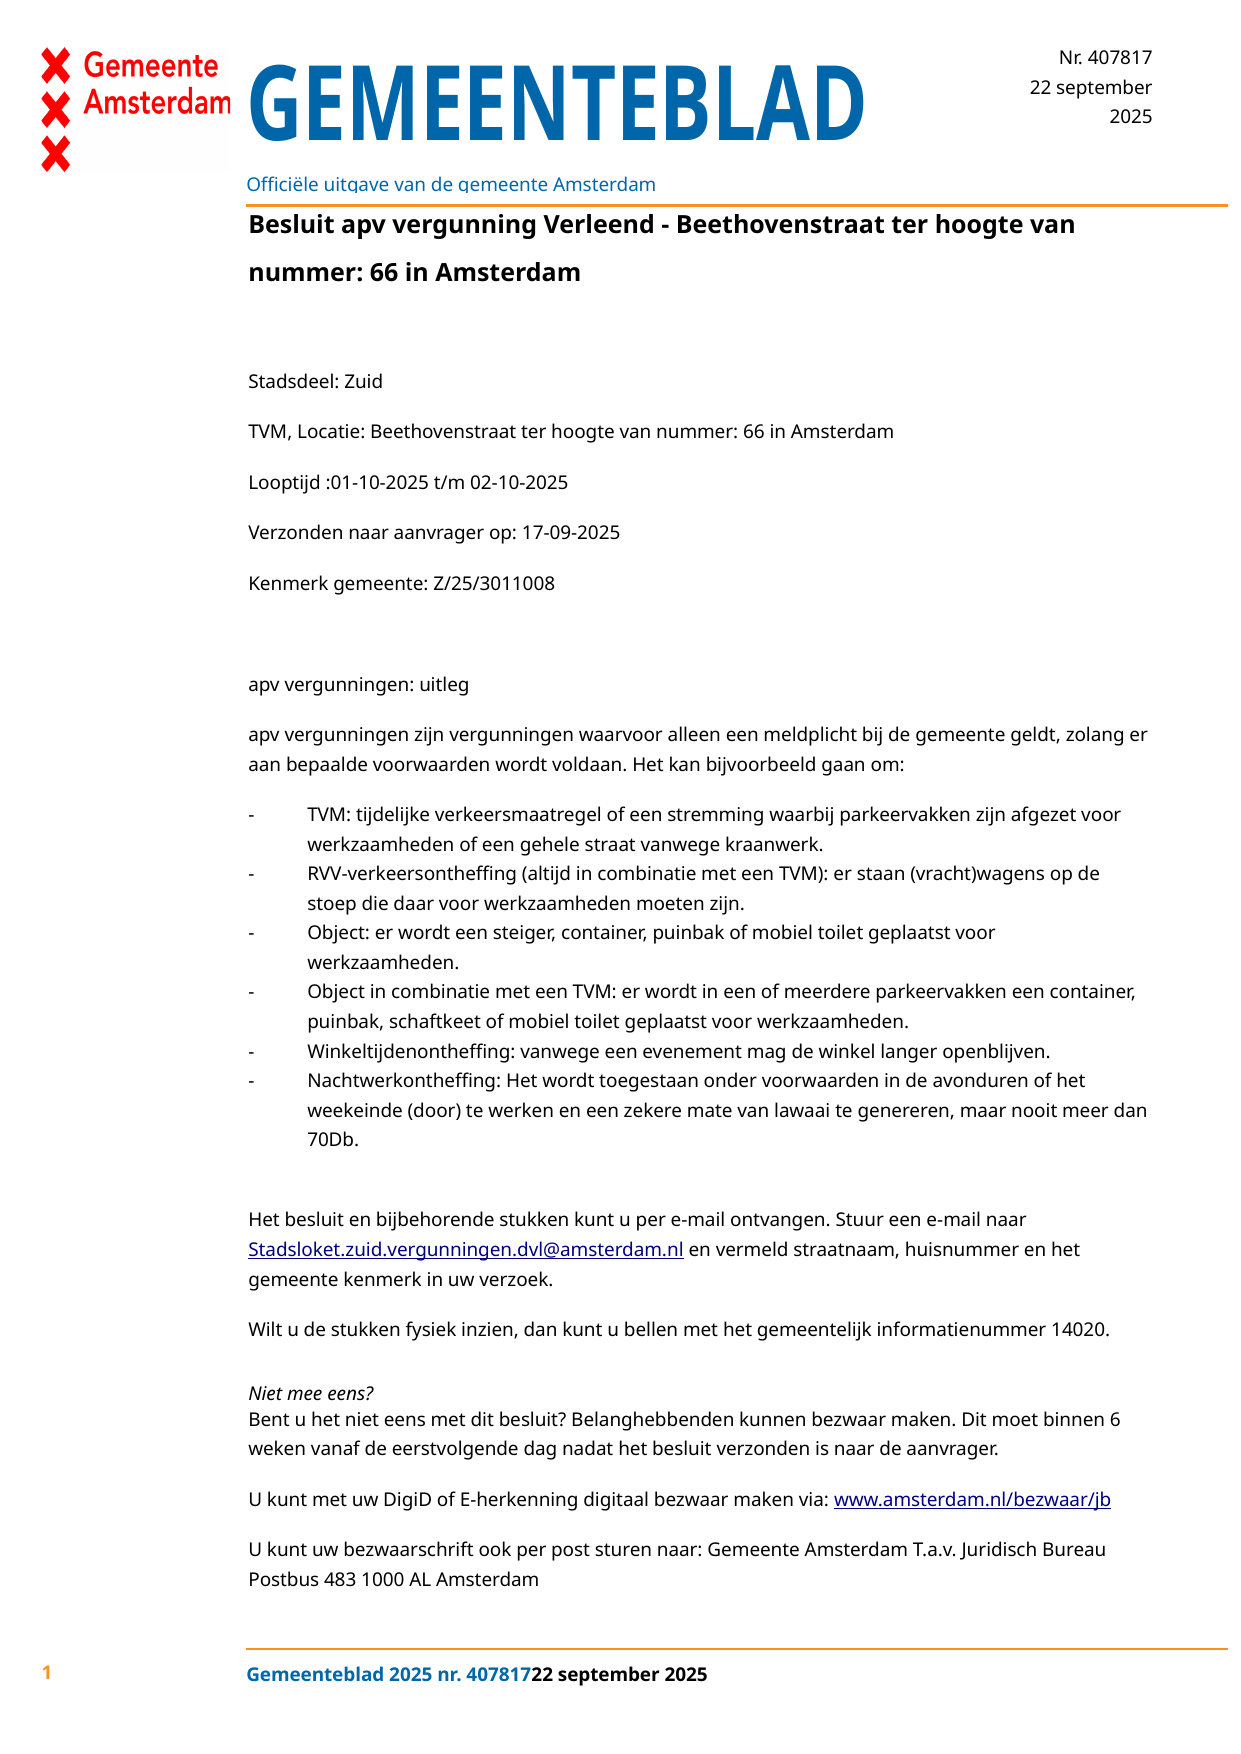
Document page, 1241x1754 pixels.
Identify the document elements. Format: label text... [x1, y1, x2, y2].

text Stadsdeel: Zuid [248, 368, 1152, 394]
text apv vergunningen zijn vergunningen waarvoor alleen een meldplicht bij de gemeente geldt, zolang er aan bepaalde voorwaarden wordt voldaan. Het kan bijvoorbeeld gaan om: [248, 721, 1152, 777]
text Niet mee eens? [248, 1380, 1152, 1406]
text Besluit apv vergunning Verleend - Beethovenstraat ter hoogte van nummer: 66 in Amsterdam [248, 207, 1152, 288]
text U kunt uw bezwaarschrift ook per post sturen naar: Gemeente Amsterdam T.a.v. Juridisch Bureau Postbus 483 1000 AL Amsterdam [248, 1536, 1152, 1592]
list RVV-verkeersontheffing (altijd in combinatie met een TVM): er staan (vracht)wagens op de stoep die daar voor werkzaamheden moeten zijn. [248, 860, 1152, 916]
list Object: er wordt een steiger, container, puinbak of mobiel toilet geplaatst voor werkzaamheden. [248, 919, 1152, 975]
list Object in combinatie met een TVM: er wordt in een of meerdere parkeervakken een container, puinbak, schaftkeet of mobiel toilet geplaatst voor werkzaamheden. [248, 979, 1152, 1034]
text U kunt met uw DigiD of E-herkenning digitaal bezwaar maken via: www.amsterdam.nl/bezwaar/jb [248, 1486, 1152, 1512]
text Kenmerk gemeente: Z/25/3011008 [248, 570, 1152, 596]
text apv vergunningen: uitleg [248, 671, 1152, 697]
text Wilt u de stukken fysiek inzien, dan kunt u bellen met het gemeentelijk informatienummer 14020. [248, 1316, 1152, 1342]
text Looptijd :01-10-2025 t/m 02-10-2025 [248, 469, 1152, 495]
list Winkeltijdenontheffing: vanwege een evenement mag de winkel langer openblijven. [248, 1038, 1152, 1064]
list TVM: tijdelijke verkeersmaatregel of een stremming waarbij parkeervakken zijn afgezet voor werkzaamheden of een gehele straat vanwege kraanwerk. [248, 801, 1152, 857]
text TVM, Locatie: Beethovenstraat ter hoogte van nummer: 66 in Amsterdam [248, 419, 1152, 444]
text Verzonden naar aanvrager op: 17-09-2025 [248, 519, 1152, 545]
text Het besluit en bijbehorende stukken kunt u per e-mail ontvangen. Stuur een e-mail naar Stadsloket.zuid.vergunningen.dvl@amsterdam.nl en vermeld straatnaam, huisnummer en het gemeente kenmerk in uw verzoek. [248, 1207, 1152, 1292]
text Bent u het niet eens met dit besluit? Belanghebbenden kunnen bezwaar maken. Dit moet binnen 6 weken vanaf de eerstvolgende dag nadat het besluit verzonden is naar de aanvrager. [248, 1406, 1152, 1461]
picture [41, 47, 231, 172]
list Nachtwerkontheffing: Het wordt toegestaan onder voorwaarden in de avonduren of het weekeinde (door) te werken en een zekere mate van lawaai te genereren, maar nooit meer dan 70Db. [248, 1067, 1152, 1152]
